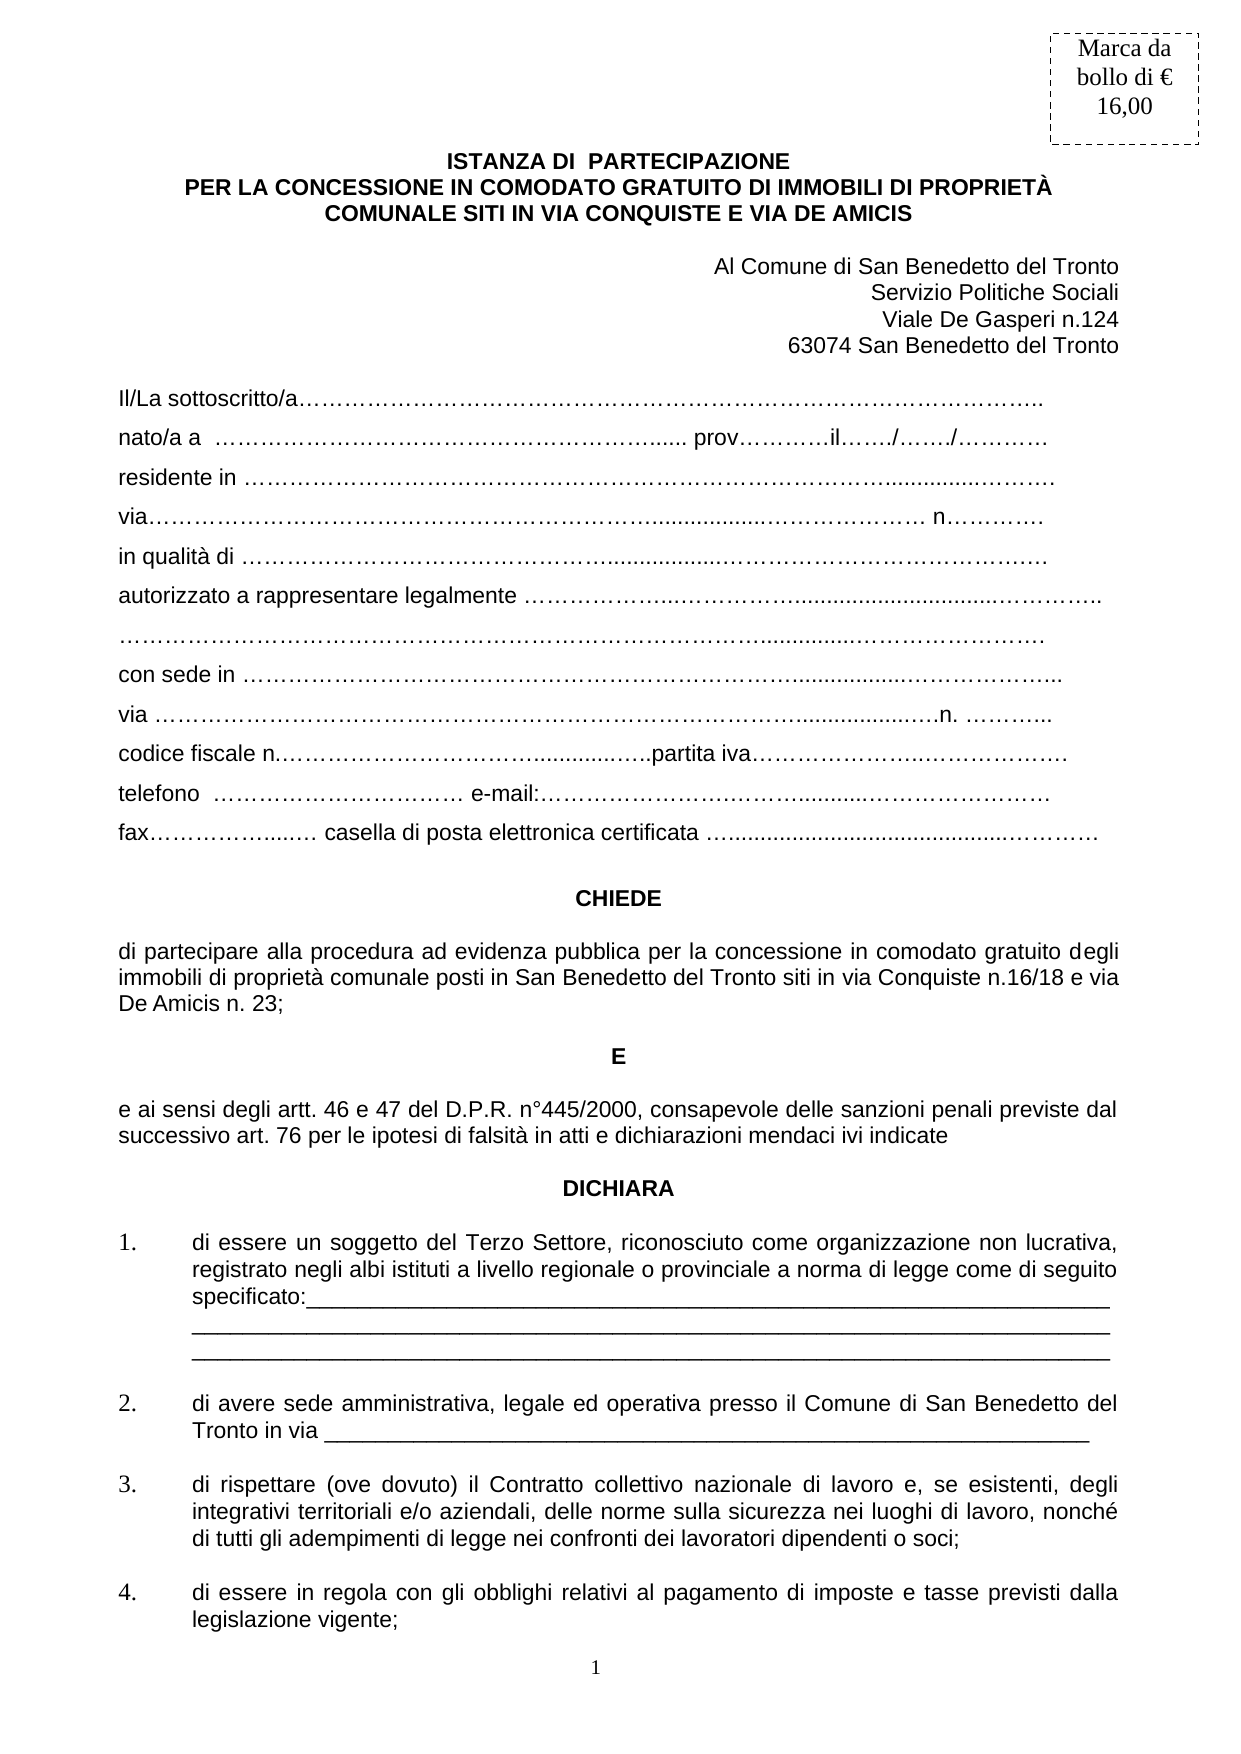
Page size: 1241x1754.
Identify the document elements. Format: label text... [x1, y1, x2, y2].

text telefono …………………………… e-mail:…………………….………...........…………………… fax…………….....… casella di posta elettronica certificata …............................................………… [118, 779, 1119, 845]
text residente in …………………………………………………………………………...............………. [118, 464, 1119, 490]
list di rispettare (ove dovuto) il Contratto collettivo nazionale di lavoro e, se esistenti, degli integrativi territoriali e/o aziendali, delle norme sulla sicurezza nei luoghi di lavoro, nonché di tutti gli adempimenti di legge nei confronti dei lavoratori dipendenti o soci; [118, 1469, 1119, 1551]
list di essere in regola con gli obblighi relativi al pagamento di imposte e tasse previsti dalla legislazione vigente; [118, 1577, 1119, 1632]
text in qualità di …………………………………………..................………………………………….… [118, 543, 1119, 569]
text Servizio Politiche Sociali [118, 279, 1119, 306]
text …………………………………………………………………………...............……………………. [118, 622, 1119, 648]
text DICHIARA [118, 1175, 1119, 1201]
text Al Comune di San Benedetto del Tronto [118, 253, 1119, 279]
text PER LA CONCESSIONE IN COMODATO GRATUITO DI IMMOBILI DI PROPRIETÀ COMUNALE SITI IN VIA CONQUISTE E VIA DE AMICIS [118, 174, 1119, 227]
text 63074 San Benedetto del Tronto [118, 332, 1119, 358]
text nato/a a …………………………………………………...... prov…………il……./……./………… [118, 424, 1119, 451]
text con sede in ………………………………………………………………..................………………... [118, 661, 1119, 687]
text e ai sensi degli artt. 46 e 47 del D.P.R. n°445/2000, consapevole delle sanzioni penali previste dal successivo art. 76 per le ipotesi di falsità in atti e dichiarazioni mendaci ivi indicate [118, 1096, 1119, 1148]
text via …………………………………………………………………………..................….n. ………... [118, 701, 1119, 727]
text di partecipare alla procedura ad evidenza pubblica per la concessione in comodato gratuito degli immobili di proprietà comunale posti in San Benedetto del Tronto siti in via Conquiste n.16/18 e via De Amicis n. 23; [118, 938, 1119, 1017]
list di avere sede amministrativa, legale ed operativa presso il Comune di San Benedetto del Tronto in via ____________________________________________________________ [118, 1388, 1119, 1443]
text ISTANZA DI PARTECIPAZIONE [118, 148, 1119, 174]
text E [118, 1043, 1119, 1069]
text via…………………………………………………………..................………………… n…………. [118, 503, 1119, 529]
text Viale De Gasperi n.124 [118, 306, 1119, 332]
text CHIEDE [118, 885, 1119, 911]
text Il/La sottoscritto/a…………………………………………………………………………………….. [118, 385, 1119, 411]
list di essere un soggetto del Terzo Settore, riconosciuto come organizzazione non lucrativa, registrato negli albi istituti a livello regionale o provinciale a norma di legge come di seguito specificato:_______________________________________________________________________________________________________________________________________________________________________________________________________________ [118, 1227, 1119, 1362]
text codice fiscale n.…………………………….............…..partita iva…………………..………………. [118, 740, 1119, 766]
text autorizzato a rappresentare legalmente ………………...……………................................………….. [118, 582, 1119, 608]
